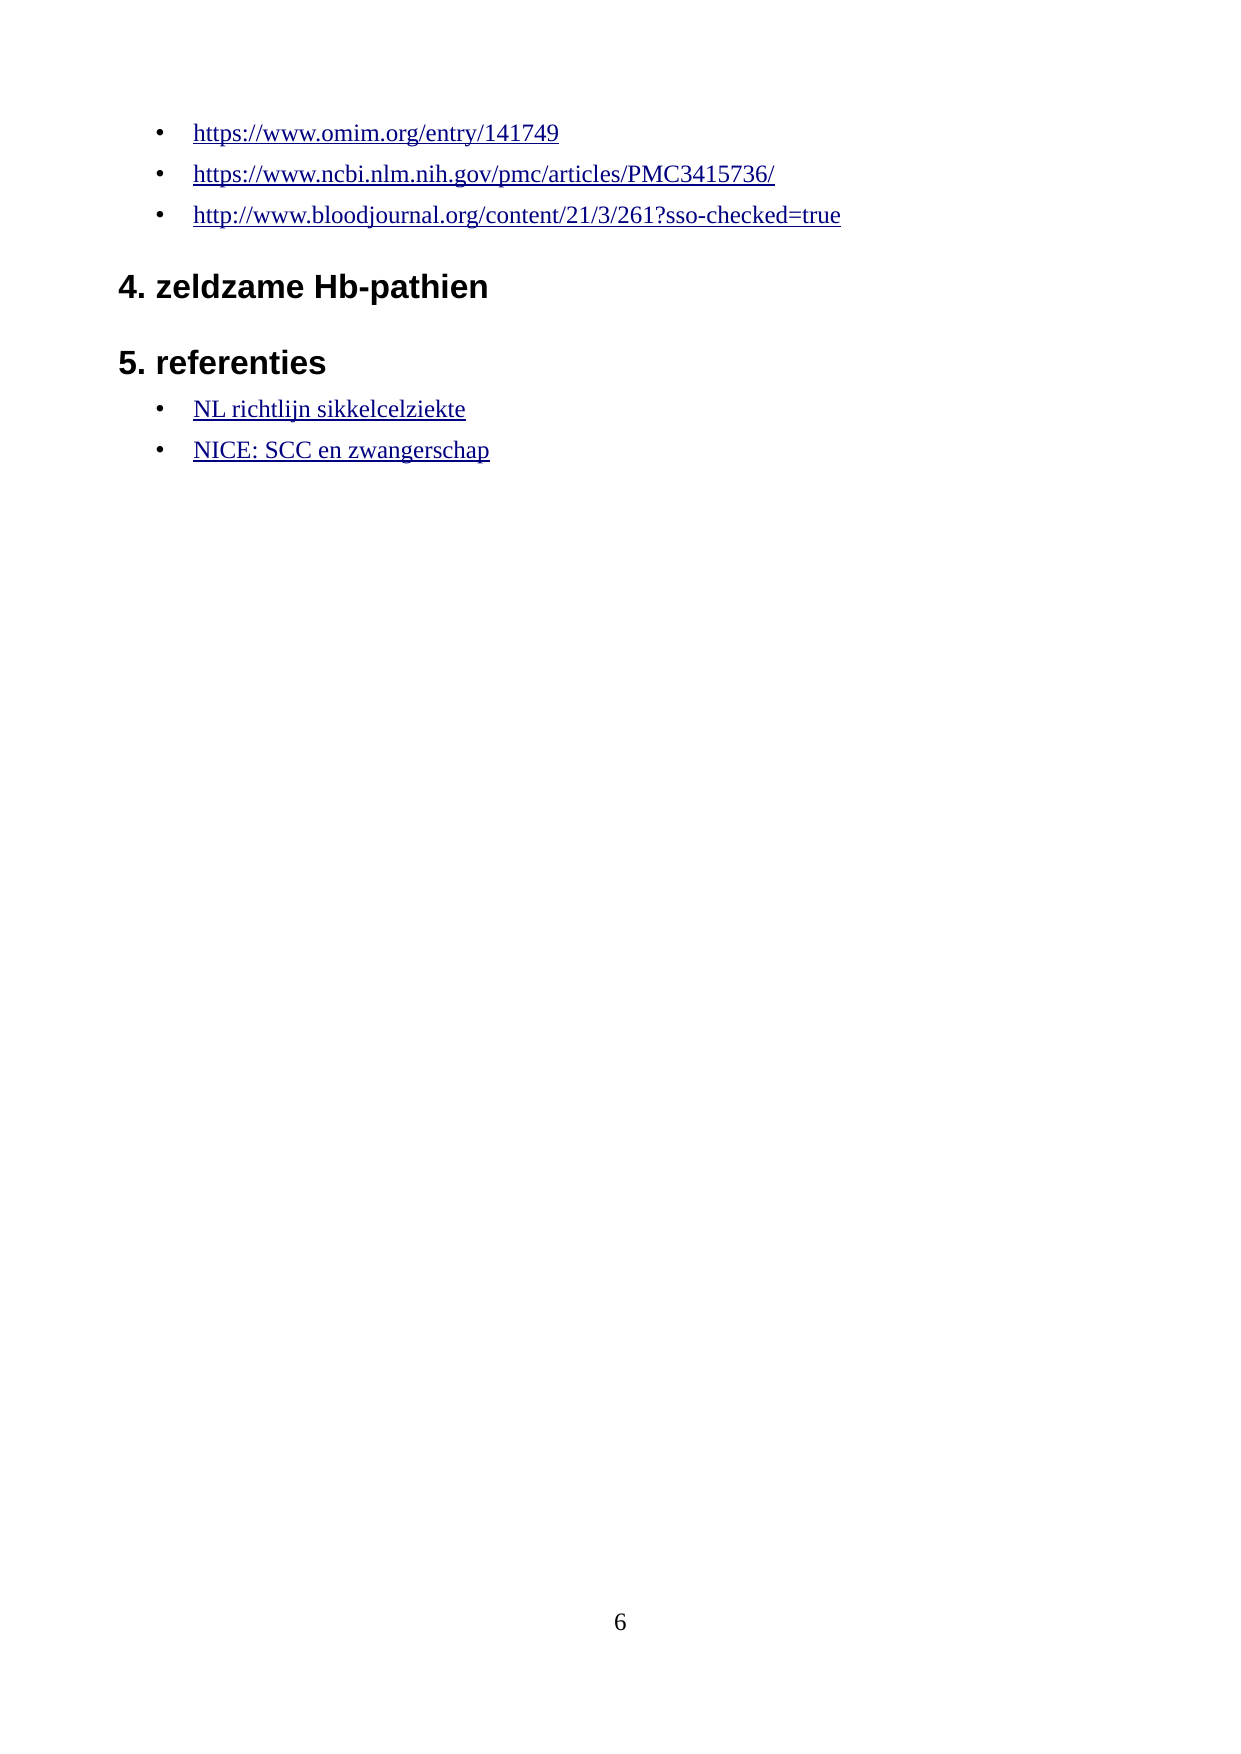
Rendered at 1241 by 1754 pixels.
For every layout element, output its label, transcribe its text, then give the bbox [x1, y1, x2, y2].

list https://www.omim.org/entry/141749 [156, 118, 1122, 147]
list http://www.bloodjournal.org/content/21/3/261?sso-checked=true [156, 201, 1122, 229]
list NL richtlijn sikkelcelziekte [156, 394, 1122, 423]
list NICE: SCC en zwangerschap [156, 435, 1122, 464]
subtitle referenties [118, 343, 1122, 382]
subtitle zeldzame Hb-pathien [118, 267, 1122, 306]
list https://www.ncbi.nlm.nih.gov/pmc/articles/PMC3415736/ [156, 159, 1122, 188]
